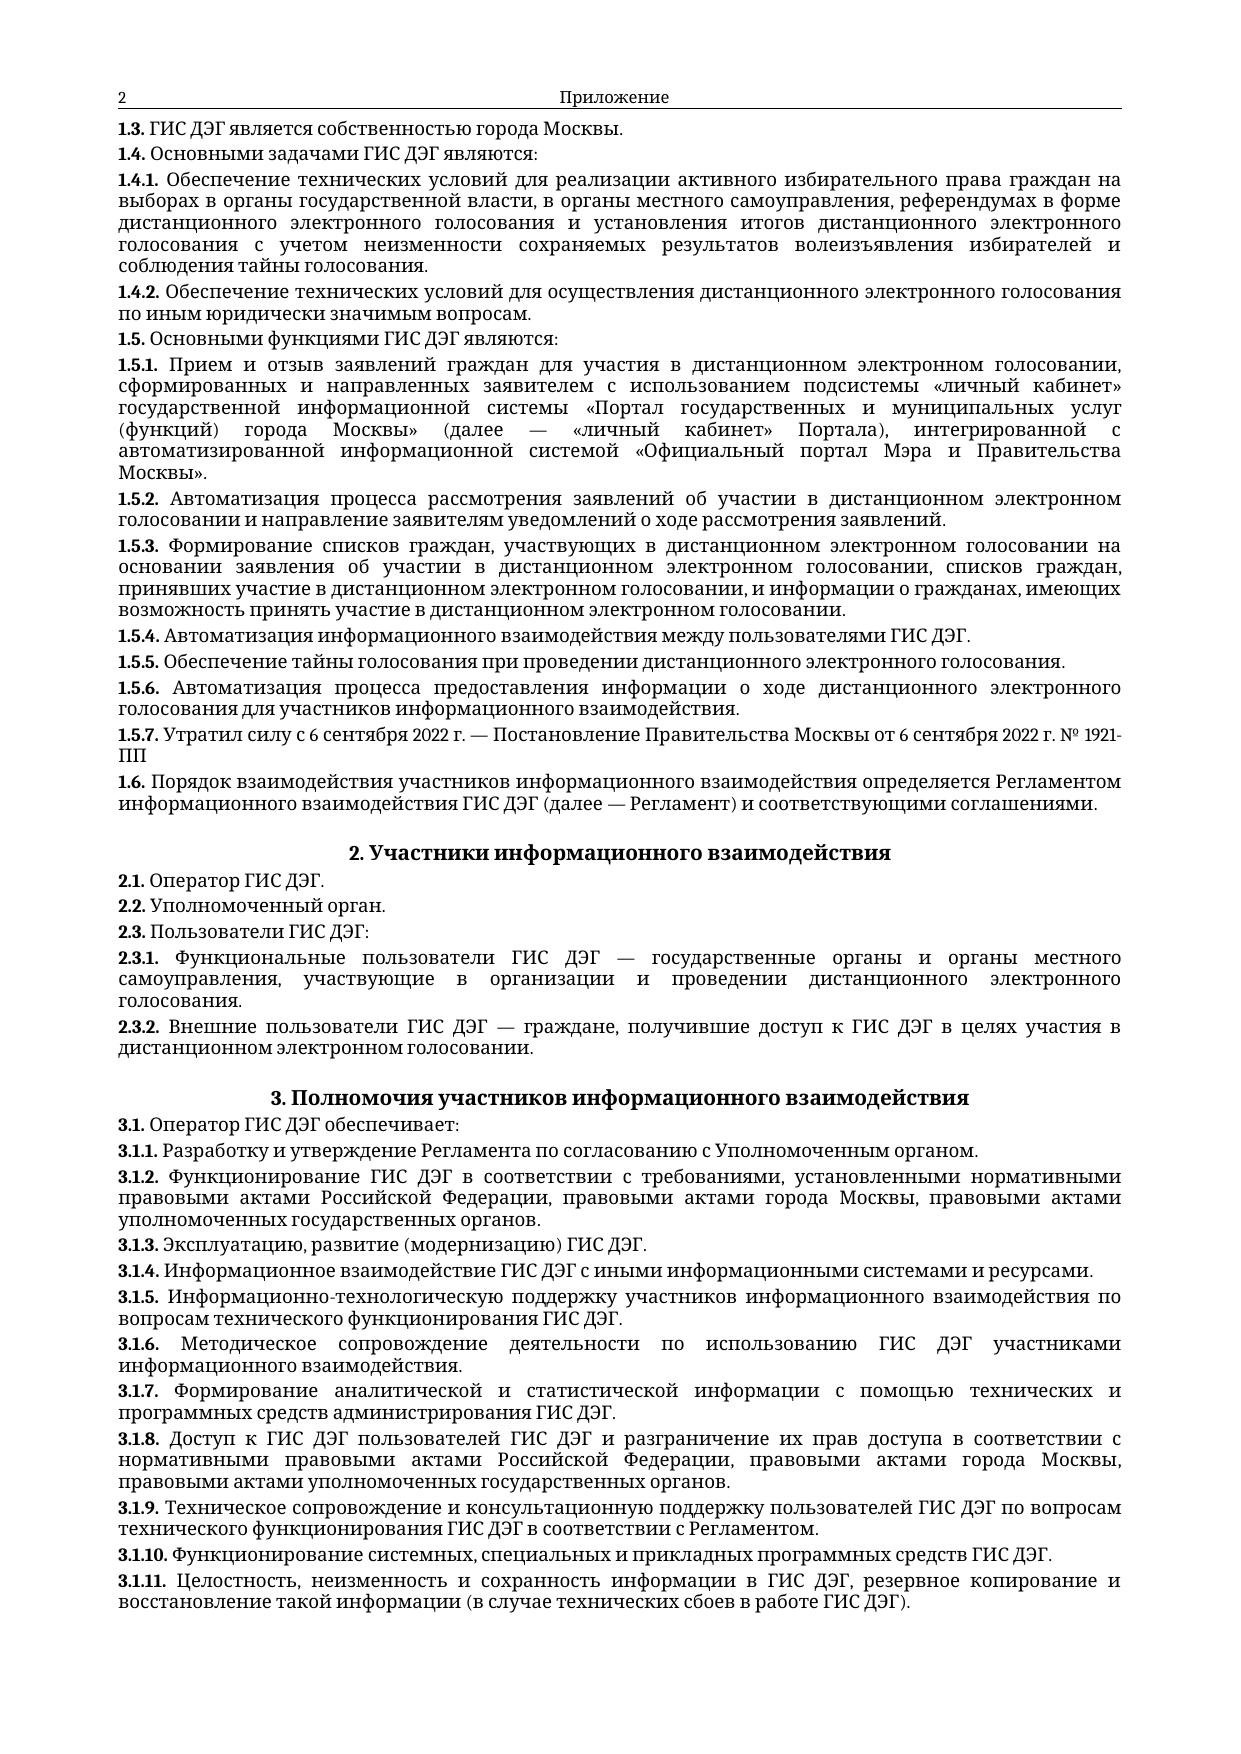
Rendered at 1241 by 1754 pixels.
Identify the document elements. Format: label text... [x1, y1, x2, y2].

text 2.2. Уполномоченный орган. [118, 896, 1122, 917]
text 3.1.6. Методическое сопровождение деятельности по использованию ГИС ДЭГ участниками информационного взаимодействия. [118, 1334, 1122, 1377]
text 1.5.5. Обеспечение тайны голосования при проведении дистанционного электронного голосования. [118, 651, 1122, 673]
text 3.1.4. Информационное взаимодействие ГИС ДЭГ с иными информационными системами и ресурсами. [118, 1261, 1122, 1282]
text 1.5.6. Автоматизация процесса предоставления информации о ходе дистанционного электронного голосования для участников информационного взаимодействия. [118, 677, 1122, 720]
text 1.5.2. Автоматизация процесса рассмотрения заявлений об участии в дистанционном электронном голосовании и направление заявителям уведомлений о ходе рассмотрения заявлений. [118, 488, 1122, 531]
text 3.1.2. Функционирование ГИС ДЭГ в соответствии с требованиями, установленными нормативными правовыми актами Российской Федерации, правовыми актами города Москвы, правовыми актами уполномоченных государственных органов. [118, 1166, 1122, 1231]
text 3.1. Оператор ГИС ДЭГ обеспечивает: [118, 1115, 1122, 1136]
text 1.5.4. Автоматизация информационного взаимодействия между пользователями ГИС ДЭГ. [118, 626, 1122, 647]
text 1.5.3. Формирование списков граждан, участвующих в дистанционном электронном голосовании на основании заявления об участии в дистанционном электронном голосовании, списков граждан, принявших участие в дистанционном электронном голосовании, и информации о гражданах, имеющих возможность принять участие в дистанционном электронном голосовании. [118, 535, 1122, 622]
text 1.4. Основными задачами ГИС ДЭГ являются: [118, 144, 1122, 165]
text 2.3. Пользователи ГИС ДЭГ: [118, 922, 1122, 943]
subtitle 3. Полномочия участников информационного взаимодействия [118, 1087, 1122, 1111]
text 2.3.2. Внешние пользователи ГИС ДЭГ — граждане, получившие доступ к ГИС ДЭГ в целях участия в дистанционном электронном голосовании. [118, 1016, 1122, 1059]
text 3.1.8. Доступ к ГИС ДЭГ пользователей ГИС ДЭГ и разграничение их прав доступа в соответствии с нормативными правовыми актами Российской Федерации, правовыми актами города Москвы, правовыми актами уполномоченных государственных органов. [118, 1428, 1122, 1493]
text 1.5.1. Прием и отзыв заявлений граждан для участия в дистанционном электронном голосовании, сформированных и направленных заявителем с использованием подсистемы «личный кабинет» государственной информационной системы «Портал государственных и муниципальных услуг (функций) города Москвы» (далее — «личный кабинет» Портала), интегрированной с автоматизированной информационной системой «Официальный портал Мэра и Правительства Москвы». [118, 354, 1122, 484]
subtitle 2. Участники информационного взаимодействия [118, 842, 1122, 866]
text 3.1.9. Техническое сопровождение и консультационную поддержку пользователей ГИС ДЭГ по вопросам технического функционирования ГИС ДЭГ в соответствии с Регламентом. [118, 1497, 1122, 1540]
text 2.1. Оператор ГИС ДЭГ. [118, 870, 1122, 892]
text 3.1.10. Функционирование системных, специальных и прикладных программных средств ГИС ДЭГ. [118, 1544, 1122, 1566]
text 3.1.7. Формирование аналитической и статистической информации с помощью технических и программных средств администрирования ГИС ДЭГ. [118, 1381, 1122, 1424]
text 3.1.1. Разработку и утверждение Регламента по согласованию с Уполномоченным органом. [118, 1140, 1122, 1162]
text 2.3.1. Функциональные пользователи ГИС ДЭГ — государственные органы и органы местного самоуправления, участвующие в организации и проведении дистанционного электронного голосования. [118, 947, 1122, 1012]
text 1.5. Основными функциями ГИС ДЭГ являются: [118, 329, 1122, 350]
text 3.1.3. Эксплуатацию, развитие (модернизацию) ГИС ДЭГ. [118, 1235, 1122, 1257]
text 1.3. ГИС ДЭГ является собственностью города Москвы. [118, 118, 1122, 139]
text 3.1.11. Целостность, неизменность и сохранность информации в ГИС ДЭГ, резервное копирование и восстановление такой информации (в случае технических сбоев в работе ГИС ДЭГ). [118, 1570, 1122, 1613]
text 1.4.1. Обеспечение технических условий для реализации активного избирательного права граждан на выборах в органы государственной власти, в органы местного самоуправления, референдумах в форме дистанционного электронного голосования и установления итогов дистанционного электронного голосования с учетом неизменности сохраняемых результатов волеизъявления избирателей и соблюдения тайны голосования. [118, 169, 1122, 277]
text 1.5.7. Утратил силу с 6 сентября 2022 г. — Постановление Правительства Москвы от 6 сентября 2022 г. № 1921-ПП [118, 724, 1122, 768]
text 3.1.5. Информационно-технологическую поддержку участников информационного взаимодействия по вопросам технического функционирования ГИС ДЭГ. [118, 1286, 1122, 1329]
text 1.6. Порядок взаимодействия участников информационного взаимодействия определяется Регламентом информационного взаимодействия ГИС ДЭГ (далее — Регламент) и соответствующими соглашениями. [118, 772, 1122, 815]
text 1.4.2. Обеспечение технических условий для осуществления дистанционного электронного голосования по иным юридически значимым вопросам. [118, 281, 1122, 324]
